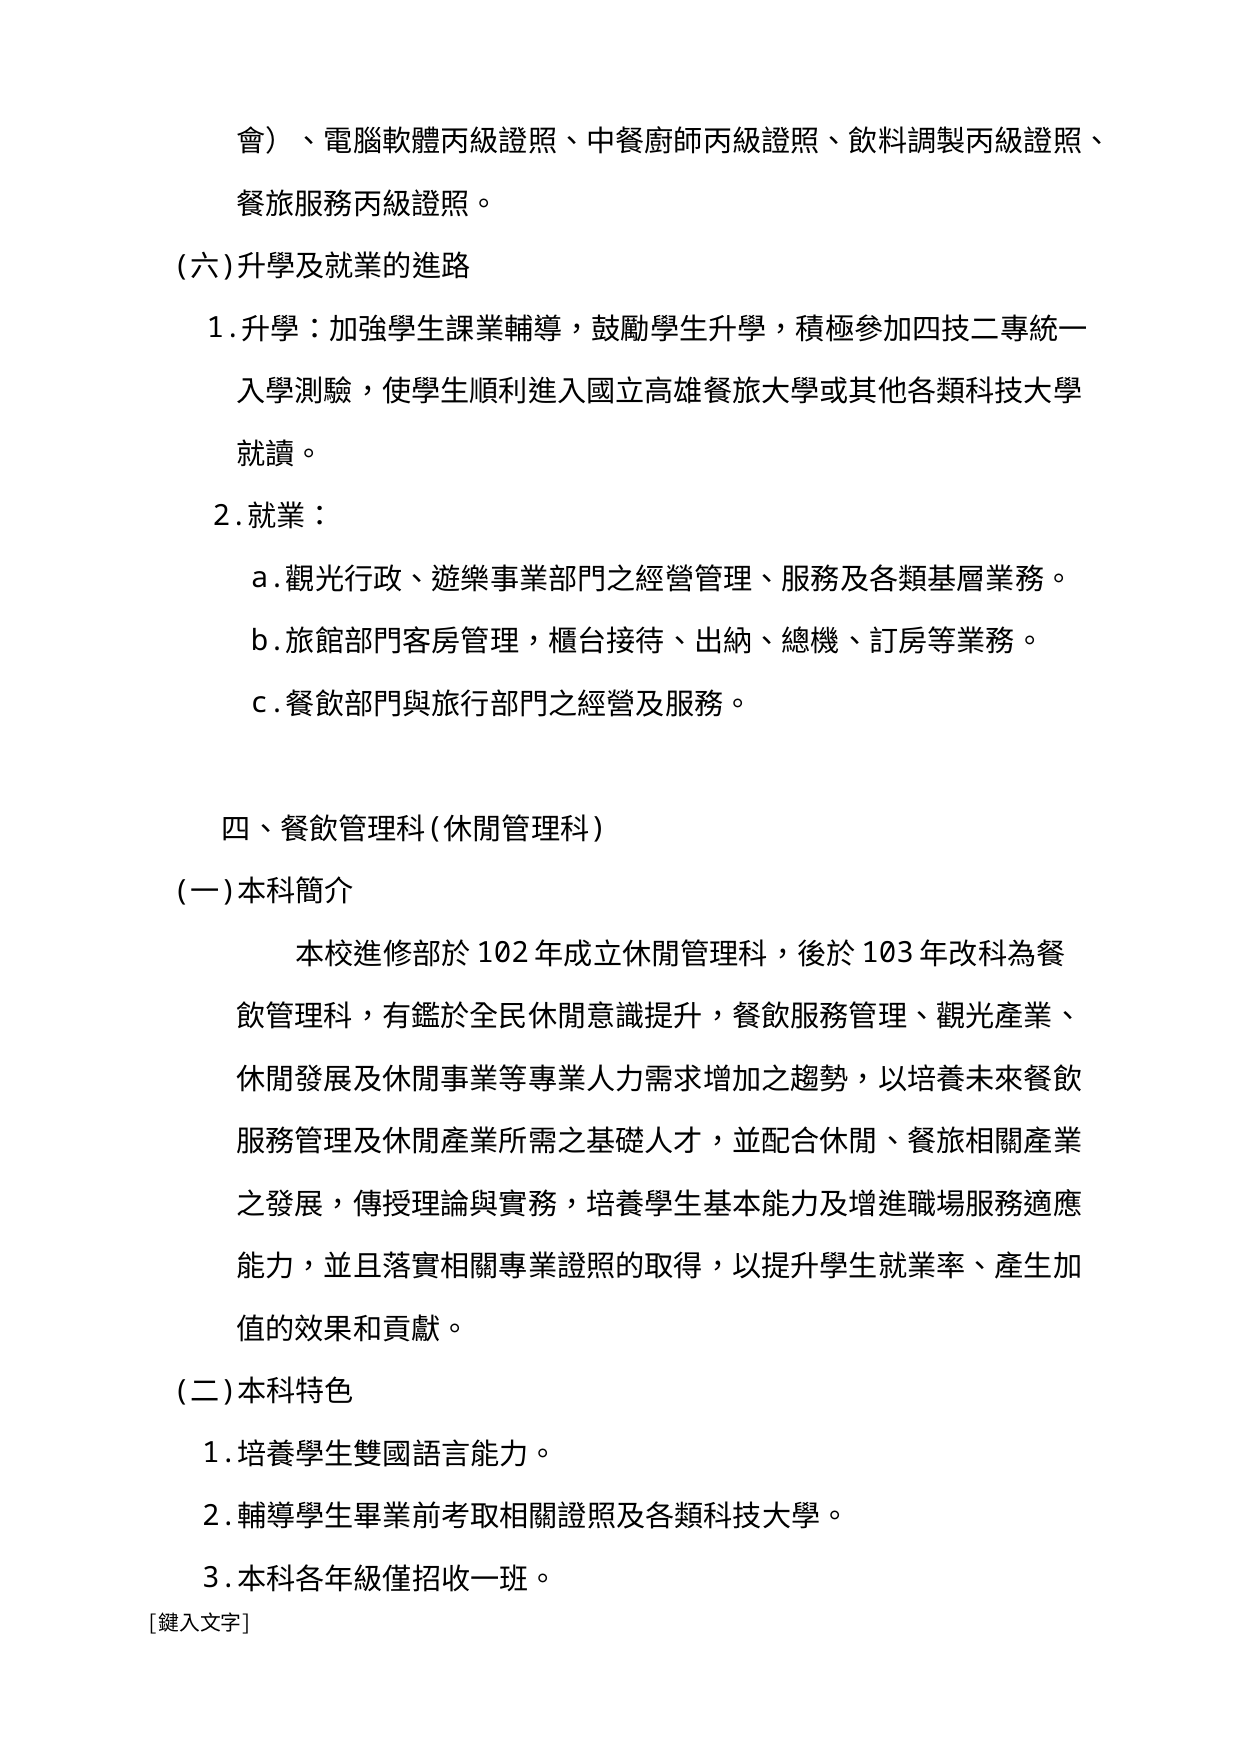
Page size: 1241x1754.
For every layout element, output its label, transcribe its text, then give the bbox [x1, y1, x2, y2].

text (一)本科簡介 [173, 847, 1092, 910]
subtitle 四、餐飲管理科(休閒管理科) [221, 785, 1092, 847]
text b.旅館部門客房管理，櫃台接待、出納、總機、訂房等業務。 [173, 597, 1092, 660]
text 2.輔導學生畢業前考取相關證照及各類科技大學。 [173, 1472, 1092, 1535]
text 1.升學：加強學生課業輔導，鼓勵學生升學，積極參加四技二專統一入學測驗，使學生順利進入國立高雄餐旅大學或其他各類科技大學就讀。 [206, 285, 1092, 472]
text (六)升學及就業的進路 [173, 222, 1092, 285]
text a.觀光行政、遊樂事業部門之經營管理、服務及各類基層業務。 [173, 535, 1092, 597]
text c.餐飲部門與旅行部門之經營及服務。 [173, 660, 1092, 722]
text (二)本科特色 [173, 1347, 1092, 1410]
text 本校進修部於102年成立休閒管理科，後於103年改科為餐飲管理科，有鑑於全民休閒意識提升，餐飲服務管理、觀光產業、休閒發展及休閒事業等專業人力需求增加之趨勢，以培養未來餐飲服務管理及休閒產業所需之基礎人才，並配合休閒、餐旅相關產業之發展，傳授理論與實務，培養學生基本能力及增進職場服務適應能力，並且落實相關專業證照的取得，以提升學生就業率、產生加值的效果和貢獻。 [236, 910, 1092, 1347]
text 2.就業： [212, 472, 1092, 535]
text 3.本科各年級僅招收一班。 [173, 1535, 1092, 1597]
text 英文能力證明（商教會或全民英檢）、日文能力證明（中日交流協會）、電腦軟體丙級證照、中餐廚師丙級證照、飲料調製丙級證照、餐旅服務丙級證照。 [236, 97, 1092, 222]
text 1.培養學生雙國語言能力。 [173, 1410, 1092, 1472]
